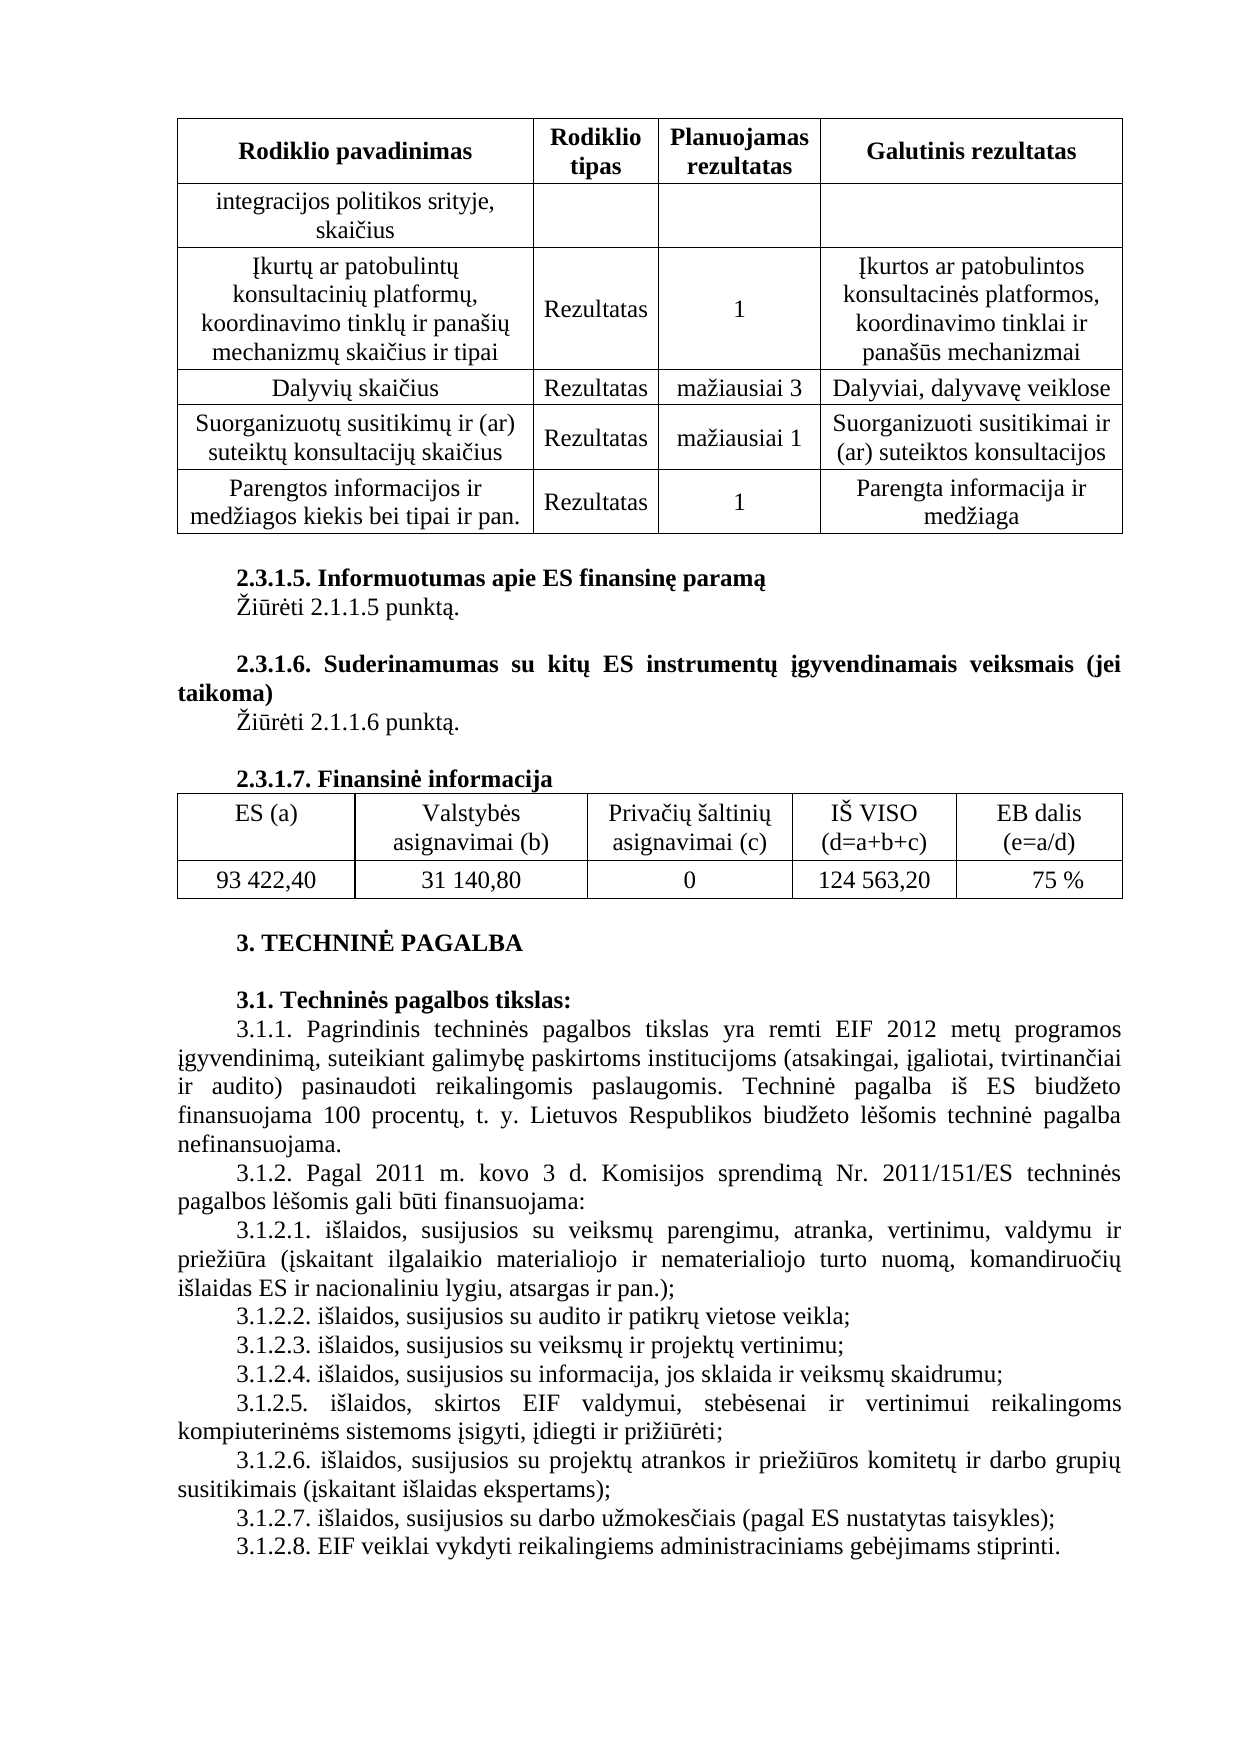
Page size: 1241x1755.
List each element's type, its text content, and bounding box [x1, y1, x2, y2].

table_header Valstybės asignavimai (b) [356, 794, 587, 860]
table_cell 0 [588, 861, 792, 898]
table_cell 75 % [957, 861, 1122, 898]
table_cell 31 140,80 [356, 861, 587, 898]
table_cell Rezultatas [534, 248, 658, 369]
table_cell Suorganizuoti susitikimai ir (ar) suteiktos konsultacijos [821, 405, 1122, 469]
table_cell [659, 184, 820, 247]
text 3.1.2. Pagal 2011 m. kovo 3 d. Komisijos sprendimą Nr. 2011/151/ES techninės pagalbos lėšomis gali būti finansuojama: [177, 1158, 1122, 1215]
table_header ES (a) [178, 794, 354, 860]
table_cell Rezultatas [534, 405, 658, 469]
table_header Rodiklio tipas [534, 119, 658, 182]
table_cell mažiausiai 3 [659, 370, 820, 404]
table_cell Įkurtų ar patobulintų konsultacinių platformų, koordinavimo tinklų ir panašių mechanizmų skaičius ir tipai [178, 248, 533, 369]
text 3.1.2.4. išlaidos, susijusios su informacija, jos sklaida ir veiksmų skaidrumu; [177, 1359, 1122, 1388]
table_header Planuojamas rezultatas [659, 119, 820, 182]
table_cell 1 [659, 470, 820, 533]
text 2.3.1.6. Suderinamumas su kitų ES instrumentų įgyvendinamais veiksmais (jei taikoma) [177, 649, 1122, 707]
text 3.1.2.8. EIF veiklai vykdyti reikalingiems administraciniams gebėjimams stiprinti. [177, 1531, 1122, 1560]
text 2.3.1.7. Finansinė informacija [177, 764, 1122, 793]
table_cell Suorganizuotų susitikimų ir (ar) suteiktų konsultacijų skaičius [178, 405, 533, 469]
table_cell [821, 184, 1122, 247]
table_cell [534, 184, 658, 247]
table_cell 1 [659, 248, 820, 369]
text 3.1.2.7. išlaidos, susijusios su darbo užmokesčiais (pagal ES nustatytas taisykles); [177, 1503, 1122, 1531]
table_cell integracijos politikos srityje, skaičius [178, 184, 533, 247]
text 3.1.2.3. išlaidos, susijusios su veiksmų ir projektų vertinimu; [177, 1330, 1122, 1359]
text Žiūrėti 2.1.1.5 punktą. [177, 592, 1122, 620]
text 3. TECHNINĖ PAGALBA [177, 928, 1122, 956]
text 3.1.1. Pagrindinis techninės pagalbos tikslas yra remti EIF 2012 metų programos įgyvendinimą, suteikiant galimybę paskirtoms institucijoms (atsakingai, įgaliotai, tvirtinančiai ir audito) pasinaudoti reikalingomis paslaugomis. Techninė pagalba iš ES biudžeto finansuojama 100 procentų, t. y. Lietuvos Respublikos biudžeto lėšomis techninė pagalba nefinansuojama. [177, 1014, 1122, 1158]
table_cell Dalyviai, dalyvavę veiklose [821, 370, 1122, 404]
text 3.1. Techninės pagalbos tikslas: [177, 985, 1122, 1014]
table_cell 124 563,20 [793, 861, 956, 898]
table_header IŠ VISO (d=a+b+c) [793, 794, 956, 860]
table_cell Įkurtos ar patobulintos konsultacinės platformos, koordinavimo tinklai ir panašūs mechanizmai [821, 248, 1122, 369]
table_cell Parengtos informacijos ir medžiagos kiekis bei tipai ir pan. [178, 470, 533, 533]
table_header Rodiklio pavadinimas [178, 119, 533, 182]
table_cell Rezultatas [534, 370, 658, 404]
text 3.1.2.2. išlaidos, susijusios su audito ir patikrų vietose veikla; [177, 1301, 1122, 1330]
table_header Galutinis rezultatas [821, 119, 1122, 182]
text 3.1.2.6. išlaidos, susijusios su projektų atrankos ir priežiūros komitetų ir darbo grupių susitikimais (įskaitant išlaidas ekspertams); [177, 1445, 1122, 1503]
text 3.1.2.5. išlaidos, skirtos EIF valdymui, stebėsenai ir vertinimui reikalingoms kompiuterinėms sistemoms įsigyti, įdiegti ir prižiūrėti; [177, 1388, 1122, 1445]
table_cell Parengta informacija ir medžiaga [821, 470, 1122, 533]
text Žiūrėti 2.1.1.6 punktą. [177, 707, 1122, 735]
table_header EB dalis (e=a/d) [957, 794, 1122, 860]
table_cell Rezultatas [534, 470, 658, 533]
text 3.1.2.1. išlaidos, susijusios su veiksmų parengimu, atranka, vertinimu, valdymu ir priežiūra (įskaitant ilgalaikio materialiojo ir nematerialiojo turto nuomą, komandiruočių išlaidas ES ir nacionaliniu lygiu, atsargas ir pan.); [177, 1215, 1122, 1301]
table_cell 93 422,40 [178, 861, 354, 898]
table_cell mažiausiai 1 [659, 405, 820, 469]
table_cell Dalyvių skaičius [178, 370, 533, 404]
table_header Privačių šaltinių asignavimai (c) [588, 794, 792, 860]
text 2.3.1.5. Informuotumas apie ES finansinę paramą [177, 563, 1122, 592]
